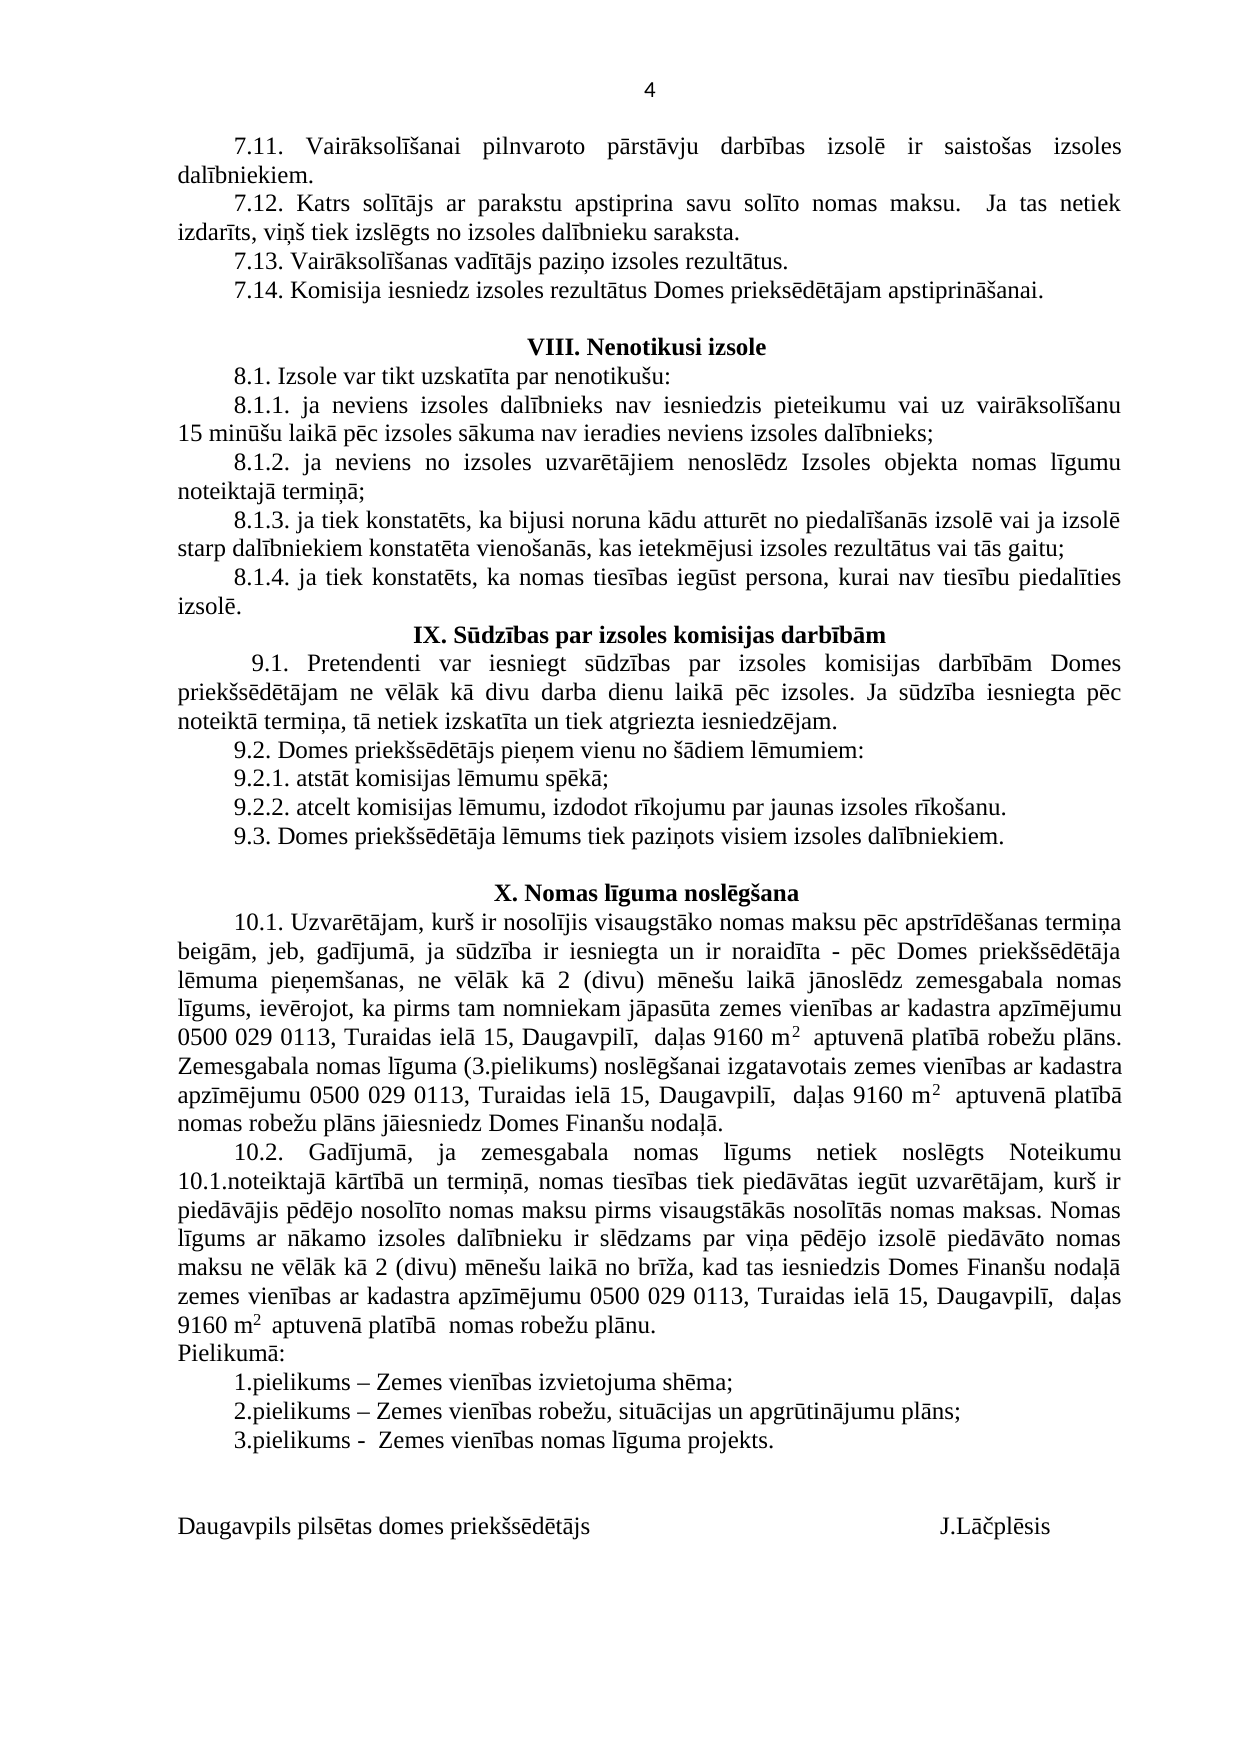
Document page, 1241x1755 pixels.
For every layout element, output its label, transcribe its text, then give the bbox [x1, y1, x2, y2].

text 8.1.3. ja tiek konstatēts, ka bijusi noruna kādu atturēt no piedalīšanās izsolē vai ja izsolē starp dalībniekiem konstatēta vienošanās, kas ietekmējusi izsoles rezultātus vai tās gaitu; [177, 505, 1122, 562]
text 7.13. Vairāksolīšanas vadītājs paziņo izsoles rezultātus. [177, 246, 1122, 275]
text 9.2. Domes priekšsēdētājs pieņem vienu no šādiem lēmumiem: [177, 735, 1122, 763]
text 8.1.1. ja neviens izsoles dalībnieks nav iesniedzis pieteikumu vai uz vairāksolīšanu 15 minūšu laikā pēc izsoles sākuma nav ieradies neviens izsoles dalībnieks; [177, 390, 1122, 447]
text 9.3. Domes priekšsēdētāja lēmums tiek paziņots visiem izsoles dalībniekiem. [177, 821, 1122, 850]
text 10.2. Gadījumā, ja zemesgabala nomas līgums netiek noslēgts Noteikumu 10.1.noteiktajā kārtībā un termiņā, nomas tiesības tiek piedāvātas iegūt uzvarētājam, kurš ir piedāvājis pēdējo nosolīto nomas maksu pirms visaugstākās nosolītās nomas maksas. Nomas līgums ar nākamo izsoles dalībnieku ir slēdzams par viņa pēdējo izsolē piedāvāto nomas maksu ne vēlāk kā 2 (divu) mēnešu laikā no brīža, kad tas iesniedzis Domes Finanšu nodaļā zemes vienības ar kadastra apzīmējumu 0500 029 0113, Turaidas ielā 15, Daugavpilī, daļas 9160 m2 aptuvenā platībā nomas robežu plānu. [177, 1137, 1122, 1338]
text X. Nomas līguma noslēgšana [177, 878, 1122, 907]
text 9.1. Pretendenti var iesniegt sūdzības par izsoles komisijas darbībām Domes priekšsēdētājam ne vēlāk kā divu darba dienu laikā pēc izsoles. Ja sūdzība iesniegta pēc noteiktā termiņa, tā netiek izskatīta un tiek atgriezta iesniedzējam. [177, 648, 1122, 735]
text Daugavpils pilsētas domes priekšsēdētājs J.Lāčplēsis [177, 1511, 1122, 1540]
text 7.11. Vairāksolīšanai pilnvaroto pārstāvju darbības izsolē ir saistošas izsoles dalībniekiem. [177, 131, 1122, 188]
text 8.1.4. ja tiek konstatēts, ka nomas tiesības iegūst persona, kurai nav tiesību piedalīties izsolē. [177, 562, 1122, 620]
text 9.2.1. atstāt komisijas lēmumu spēkā; [177, 763, 1122, 792]
text 7.14. Komisija iesniedz izsoles rezultātus Domes prieksēdētājam apstiprināšanai. [177, 275, 1122, 303]
text IX. Sūdzības par izsoles komisijas darbībām [177, 620, 1122, 648]
text VIII. Nenotikusi izsole [177, 332, 1122, 361]
text 1.pielikums – Zemes vienības izvietojuma shēma; [177, 1367, 1122, 1396]
text Pielikumā: [177, 1338, 1122, 1367]
text 8.1.2. ja neviens no izsoles uzvarētājiem nenoslēdz Izsoles objekta nomas līgumu noteiktajā termiņā; [177, 447, 1122, 505]
text 7.12. Katrs solītājs ar parakstu apstiprina savu solīto nomas maksu. Ja tas netiek izdarīts, viņš tiek izslēgts no izsoles dalībnieku saraksta. [177, 188, 1122, 246]
text 9.2.2. atcelt komisijas lēmumu, izdodot rīkojumu par jaunas izsoles rīkošanu. [177, 792, 1122, 821]
text 2.pielikums – Zemes vienības robežu, situācijas un apgrūtinājumu plāns; [177, 1396, 1122, 1425]
text 8.1. Izsole var tikt uzskatīta par nenotikušu: [177, 361, 1122, 390]
text 10.1. Uzvarētājam, kurš ir nosolījis visaugstāko nomas maksu pēc apstrīdēšanas termiņa beigām, jeb, gadījumā, ja sūdzība ir iesniegta un ir noraidīta - pēc Domes priekšsēdētāja lēmuma pieņemšanas, ne vēlāk kā 2 (divu) mēnešu laikā jānoslēdz zemesgabala nomas līgums, ievērojot, ka pirms tam nomniekam jāpasūta zemes vienības ar kadastra apzīmējumu 0500 029 0113, Turaidas ielā 15, Daugavpilī, daļas 9160 m2 aptuvenā platībā robežu plāns. Zemesgabala nomas līguma (3.pielikums) noslēgšanai izgatavotais zemes vienības ar kadastra apzīmējumu 0500 029 0113, Turaidas ielā 15, Daugavpilī, daļas 9160 m2 aptuvenā platībā nomas robežu plāns jāiesniedz Domes Finanšu nodaļā. [177, 907, 1122, 1137]
text 3.pielikums - Zemes vienības nomas līguma projekts. [177, 1425, 1122, 1453]
